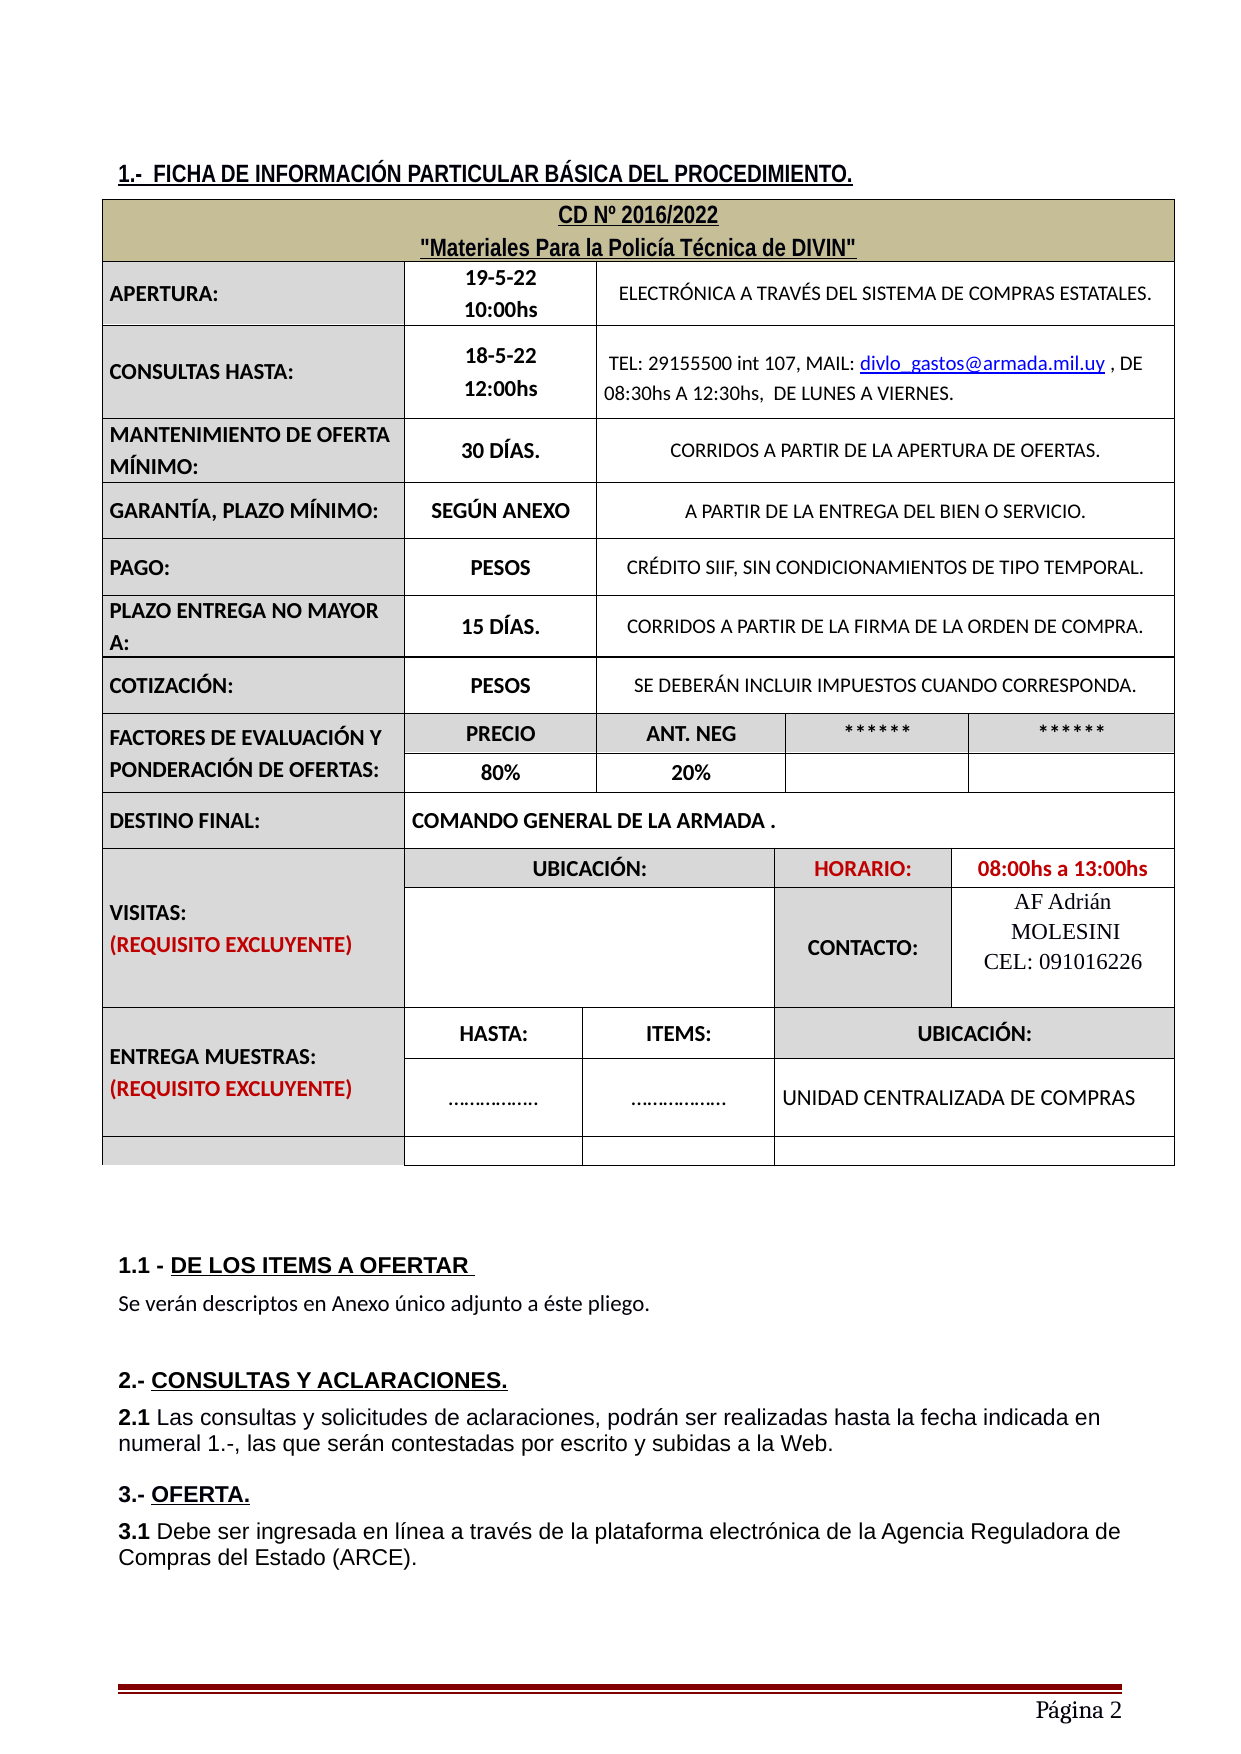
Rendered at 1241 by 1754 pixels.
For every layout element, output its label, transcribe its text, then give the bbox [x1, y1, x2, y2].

table_cell [405, 1137, 582, 1165]
table_cell 20% [597, 754, 785, 792]
text 3.1 Debe ser ingresada en línea a través de la plataforma electrónica de la Agencia Reguladora de Compras del Estado (ARCE). [118, 1518, 1122, 1570]
table_cell SE DEBERÁN INCLUIR IMPUESTOS CUANDO CORRESPONDA. [597, 658, 1174, 713]
table_cell PESOS [405, 658, 596, 713]
table_cell PRECIO [405, 714, 596, 752]
table_cell 30 DÍAS. [405, 419, 596, 482]
text Se verán descriptos en Anexo único adjunto a éste pliego. [118, 1289, 1122, 1317]
table_cell CORRIDOS A PARTIR DE LA FIRMA DE LA ORDEN DE COMPRA. [597, 596, 1174, 656]
table_cell A PARTIR DE LA ENTREGA DEL BIEN O SERVICIO. [597, 483, 1174, 538]
table_cell PESOS [405, 539, 596, 595]
table_cell GARANTÍA, PLAZO MÍNIMO: [103, 483, 404, 538]
table_cell CORRIDOS A PARTIR DE LA APERTURA DE OFERTAS. [597, 419, 1174, 482]
table_cell ENTREGA MUESTRAS: (REQUISITO EXCLUYENTE) [103, 1008, 404, 1136]
table_cell COMANDO GENERAL DE LA ARMADA . [405, 793, 1174, 848]
subtitle 1.- FICHA DE INFORMACIÓN PARTICULAR BÁSICA DEL PROCEDIMIENTO. [118, 159, 1122, 188]
table_cell ****** [786, 714, 968, 752]
table_cell CONSULTAS HASTA: [103, 326, 404, 418]
table_cell [583, 1137, 774, 1165]
table_cell COTIZACIÓN: [103, 658, 404, 713]
table_cell MANTENIMIENTO DE OFERTA MÍNIMO: [103, 419, 404, 482]
table_cell AF Adrián MOLESINI CEL: 091016226 [952, 888, 1174, 1007]
table_cell TEL: 29155500 int 107, MAIL: divlo_gastos@armada.mil.uy , DE 08:30hs A 12:30hs, DE LUNES A VIERNES. [597, 326, 1174, 418]
table_cell ****** [969, 714, 1174, 752]
table_cell UBICACIÓN: [775, 1008, 1174, 1058]
table_cell CRÉDITO SIIF, SIN CONDICIONAMIENTOS DE TIPO TEMPORAL. [597, 539, 1174, 595]
table_cell …………….. [405, 1059, 582, 1136]
table_cell 15 DÍAS. [405, 596, 596, 656]
table_cell [405, 888, 774, 1007]
text 2.1 Las consultas y solicitudes de aclaraciones, podrán ser realizadas hasta la fecha indicada en numeral 1.-, las que serán contestadas por escrito y subidas a la Web. [118, 1403, 1122, 1456]
table_cell VISITAS: (REQUISITO EXCLUYENTE) [103, 849, 404, 1007]
subtitle 3.- OFERTA. [118, 1481, 1122, 1507]
table_cell FACTORES DE EVALUACIÓN Y PONDERACIÓN DE OFERTAS: [103, 714, 404, 792]
table_cell PAGO: [103, 539, 404, 595]
table_cell [786, 754, 968, 792]
subtitle 1.1 - DE LOS ITEMS A OFERTAR [118, 1252, 1122, 1279]
table_cell 80% [405, 754, 596, 792]
table_cell [775, 1137, 1174, 1165]
table_cell UBICACIÓN: [405, 849, 774, 887]
table_cell [969, 754, 1174, 792]
table_cell UNIDAD CENTRALIZADA DE COMPRAS [775, 1059, 1174, 1136]
table_cell ……………… [583, 1059, 774, 1136]
table_cell DESTINO FINAL: [103, 793, 404, 848]
table_cell [103, 1137, 404, 1165]
subtitle 2.- CONSULTAS Y ACLARACIONES. [118, 1367, 1122, 1393]
table_header CD Nº 2016/2022 "Materiales Para la Policía Técnica de DIVIN" [103, 200, 1174, 261]
table_cell ANT. NEG [597, 714, 785, 752]
table_cell APERTURA: [103, 262, 404, 324]
table_cell 08:00hs a 13:00hs [952, 849, 1174, 887]
table_cell 19-5-22 10:00hs [405, 262, 596, 324]
table_cell 18-5-22 12:00hs [405, 326, 596, 418]
table_cell SEGÚN ANEXO [405, 483, 596, 538]
table_cell HORARIO: [775, 849, 951, 887]
table_cell HASTA: [405, 1008, 582, 1058]
table_cell CONTACTO: [775, 888, 951, 1007]
table_cell ITEMS: [583, 1008, 774, 1058]
table_cell ELECTRÓNICA A TRAVÉS DEL SISTEMA DE COMPRAS ESTATALES. [597, 262, 1174, 324]
table_cell PLAZO ENTREGA NO MAYOR A: [103, 596, 404, 656]
